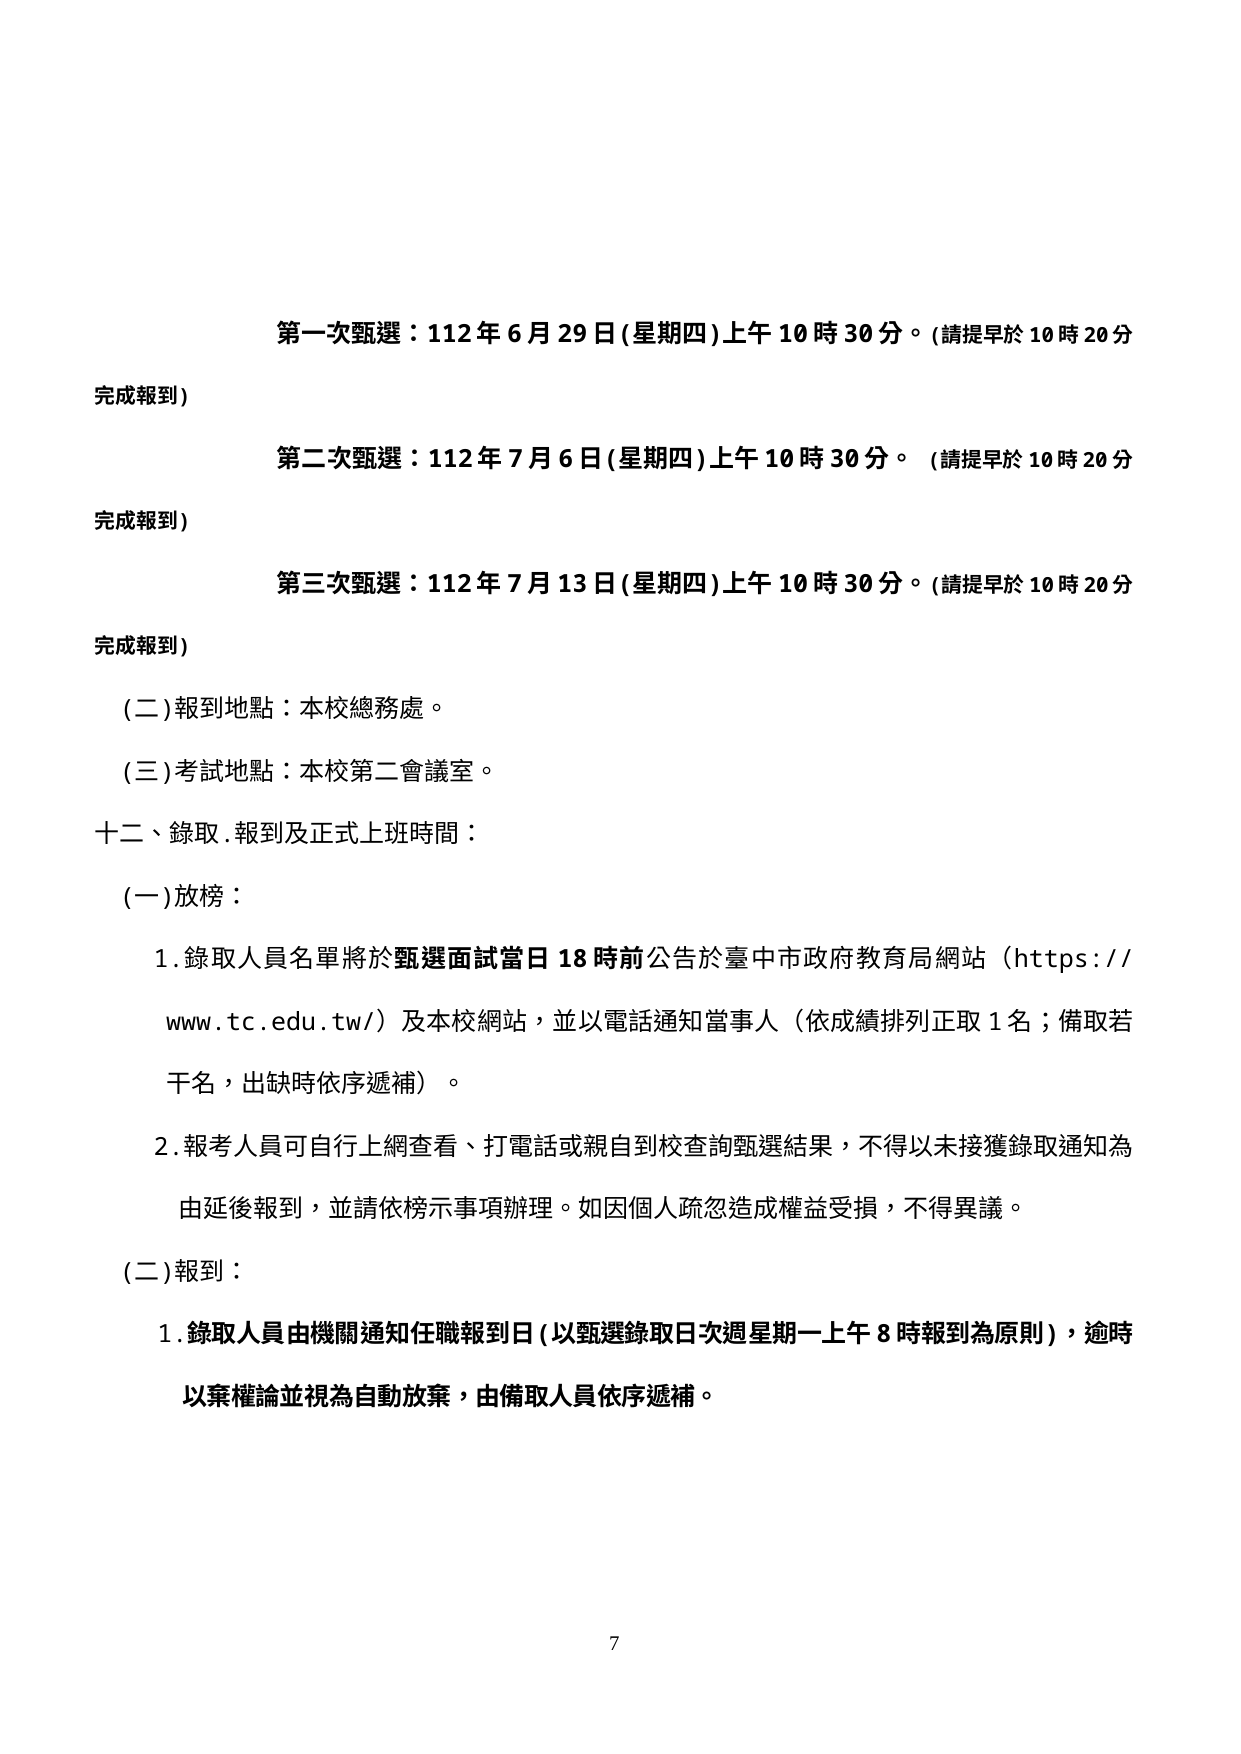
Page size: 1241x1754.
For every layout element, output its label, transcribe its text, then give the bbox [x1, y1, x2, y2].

text 第三次甄選：112年7月13日(星期四)上午10時30分。(請提早於10時20分完成報到) [94, 540, 1134, 665]
text 第二次甄選：112年7月6日(星期四)上午10時30分。 (請提早於10時20分完成報到) [94, 415, 1134, 540]
text 2.報考人員可自行上網查看、打電話或親自到校查詢甄選結果，不得以未接獲錄取通知為由延後報到，並請依榜示事項辦理。如因個人疏忽造成權益受損，不得異議。 [153, 1103, 1134, 1228]
text (二)報到： [94, 1228, 1134, 1290]
text 十二、錄取.報到及正式上班時間： [94, 790, 1134, 853]
text 1.錄取人員名單將於甄選面試當日18時前公告於臺中市政府教育局網站（https://www.tc.edu.tw/）及本校網站，並以電話通知當事人（依成績排列正取1名；備取若干名，出缺時依序遞補）。 [153, 915, 1134, 1103]
text 第一次甄選：112年6月29日(星期四)上午10時30分。(請提早於10時20分完成報到) [94, 290, 1134, 415]
text 1.錄取人員由機關通知任職報到日(以甄選錄取日次週星期一上午8時報到為原則)，逾時以棄權論並視為自動放棄，由備取人員依序遞補。 [157, 1290, 1134, 1415]
text (一)放榜： [94, 853, 1134, 915]
text (三)考試地點：本校第二會議室。 [94, 728, 1134, 790]
text (二)報到地點：本校總務處。 [94, 665, 1134, 728]
